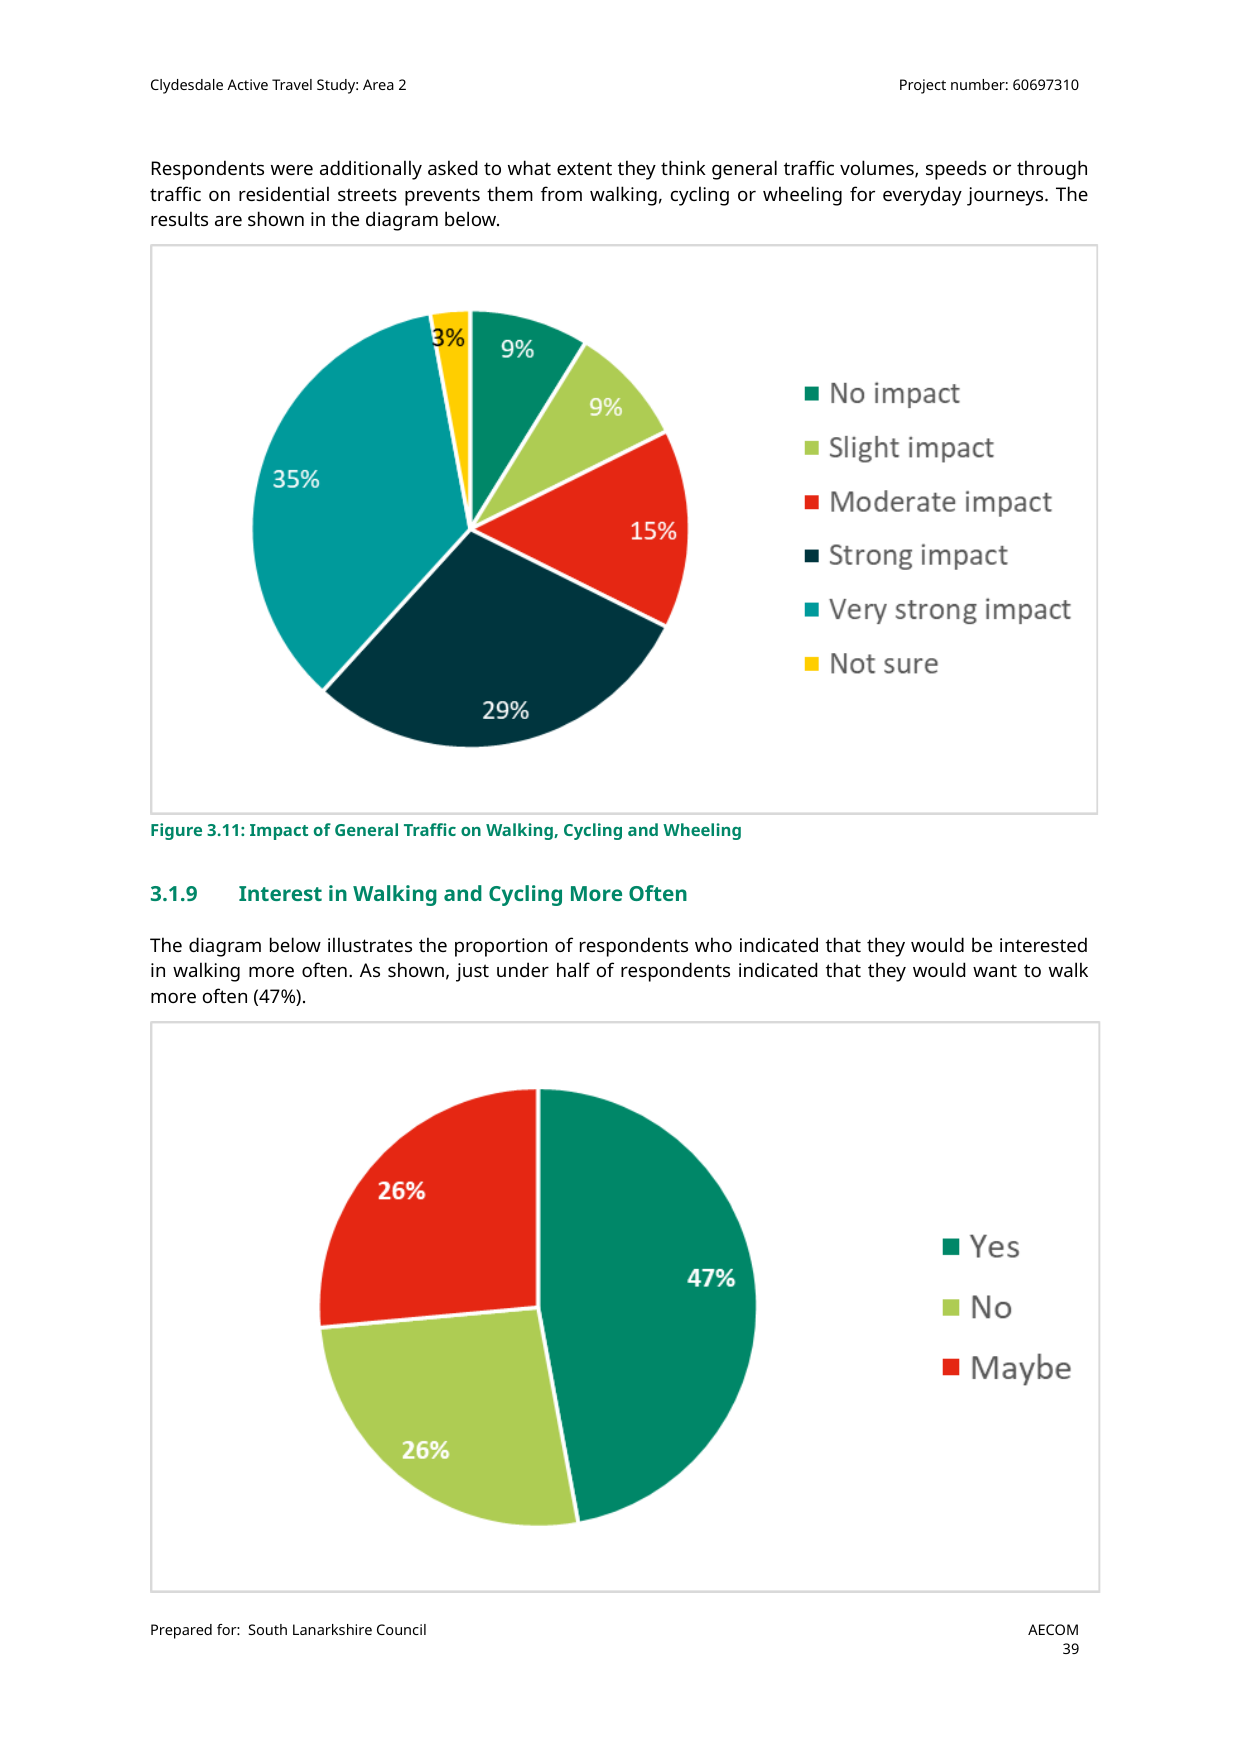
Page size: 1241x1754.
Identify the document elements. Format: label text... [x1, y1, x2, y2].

text Respondents were additionally asked to what extent they think general traffic volumes, speeds or through traffic on residential streets prevents them from walking, cycling or wheeling for everyday journeys. The results are shown in the diagram below. [150, 155, 1090, 232]
subtitle Interest in Walking and Cycling More Often [150, 879, 1090, 907]
text The diagram below illustrates the proportion of respondents who indicated that they would be interested in walking more often. As shown, just under half of respondents indicated that they would want to walk more often (47%). [150, 932, 1090, 1009]
text Figure 3.11: Impact of General Traffic on Walking, Cycling and Wheeling [150, 818, 1090, 841]
